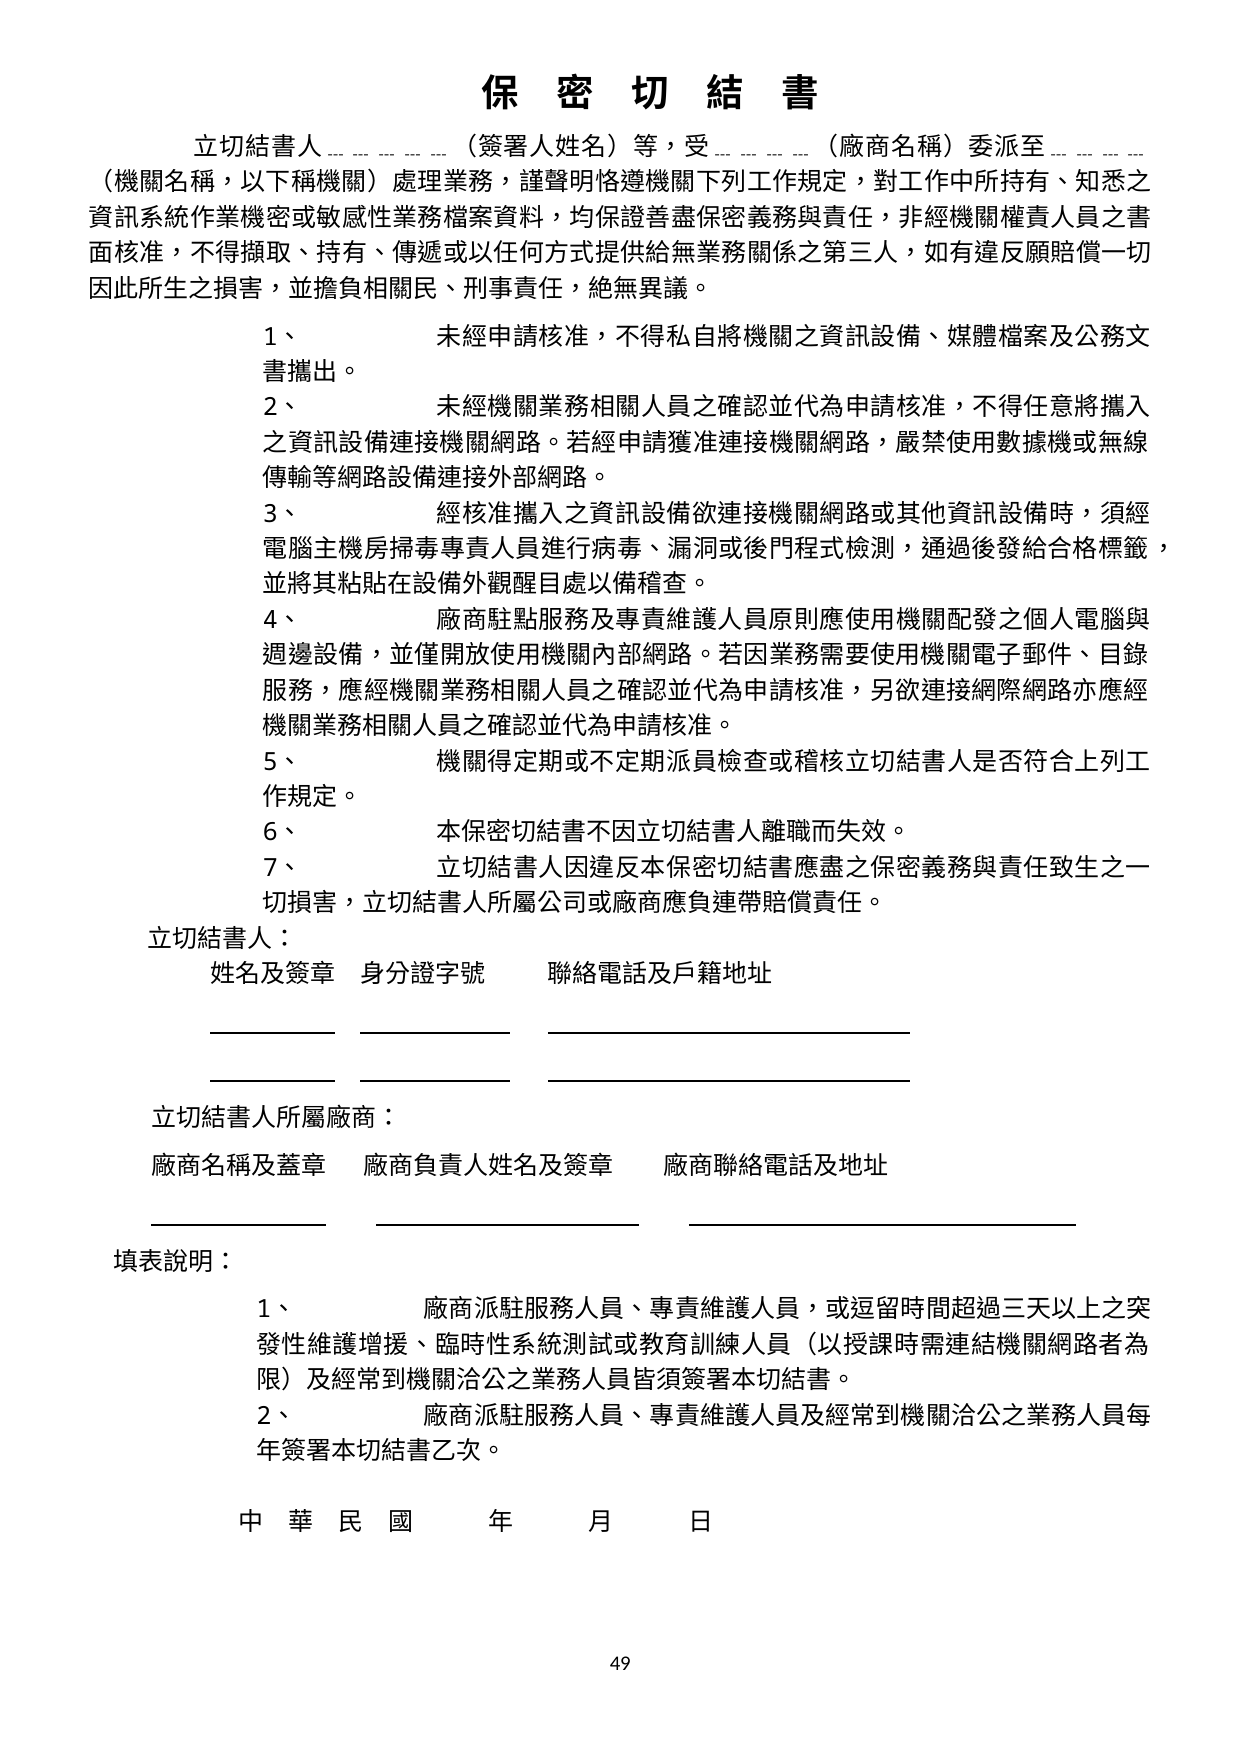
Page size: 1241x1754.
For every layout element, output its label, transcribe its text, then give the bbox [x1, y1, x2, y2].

list 本保密切結書不因立切結書人離職而失效。 [263, 812, 1152, 848]
list 廠商派駐服務人員、專責維護人員，或逗留時間超過三天以上之突發性維護增援、臨時性系統測試或教育訓練人員（以授課時需連結機關網路者為限）及經常到機關洽公之業務人員皆須簽署本切結書。 [256, 1289, 1152, 1396]
list 廠商派駐服務人員、專責維護人員及經常到機關洽公之業務人員每年簽署本切結書乙次。 [256, 1396, 1152, 1467]
text 填表說明： [89, 1242, 1152, 1277]
text 廠商名稱及蓋章 廠商負責人姓名及簽章 廠商聯絡電話及地址 [89, 1146, 1152, 1181]
text 立切結書人所屬廠商： [89, 1098, 1152, 1133]
text 姓名及簽章 身分證字號 聯絡電話及戶籍地址 [89, 954, 1152, 989]
list 未經申請核准，不得私自將機關之資訊設備、媒體檔案及公務文書攜出。 [263, 317, 1152, 387]
list 立切結書人因違反本保密切結書應盡之保密義務與責任致生之一切損害，立切結書人所屬公司或廠商應負連帶賠償責任。 [263, 848, 1152, 919]
text 保 密 切 結 書 [89, 75, 1152, 114]
text 立切結書人： [89, 919, 1146, 954]
list 未經機關業務相關人員之確認並代為申請核准，不得任意將攜入之資訊設備連接機關網路。若經申請獲准連接機關網路，嚴禁使用數據機或無線傳輸等網路設備連接外部網路。 [263, 387, 1152, 494]
list 機關得定期或不定期派員檢查或稽核立切結書人是否符合上列工作規定。 [263, 742, 1152, 812]
text 立切結書人﹍﹍﹍﹍﹍（簽署人姓名）等，受﹍﹍﹍﹍（廠商名稱）委派至﹍﹍﹍﹍（機關名稱，以下稱機關）處理業務，謹聲明恪遵機關下列工作規定，對工作中所持有、知悉之資訊系統作業機密或敏感性業務檔案資料，均保證善盡保密義務與責任，非經機關權責人員之書面核准，不得擷取、持有、傳遞或以任何方式提供給無業務關係之第三人，如有違反願賠償一切因此所生之損害，並擔負相關民、刑事責任，絶無異議。 [89, 127, 1152, 304]
list 廠商駐點服務及專責維護人員原則應使用機關配發之個人電腦與週邊設備，並僅開放使用機關內部網路。若因業務需要使用機關電子郵件、目錄服務，應經機關業務相關人員之確認並代為申請核准，另欲連接網際網路亦應經機關業務相關人員之確認並代為申請核准。 [263, 600, 1152, 742]
text 中 華 民 國 年 月 日 [239, 1502, 1002, 1537]
list 經核准攜入之資訊設備欲連接機關網路或其他資訊設備時，須經電腦主機房掃毒專責人員進行病毒、漏洞或後門程式檢測，通過後發給合格標籤，並將其粘貼在設備外觀醒目處以備稽查。 [263, 494, 1152, 600]
